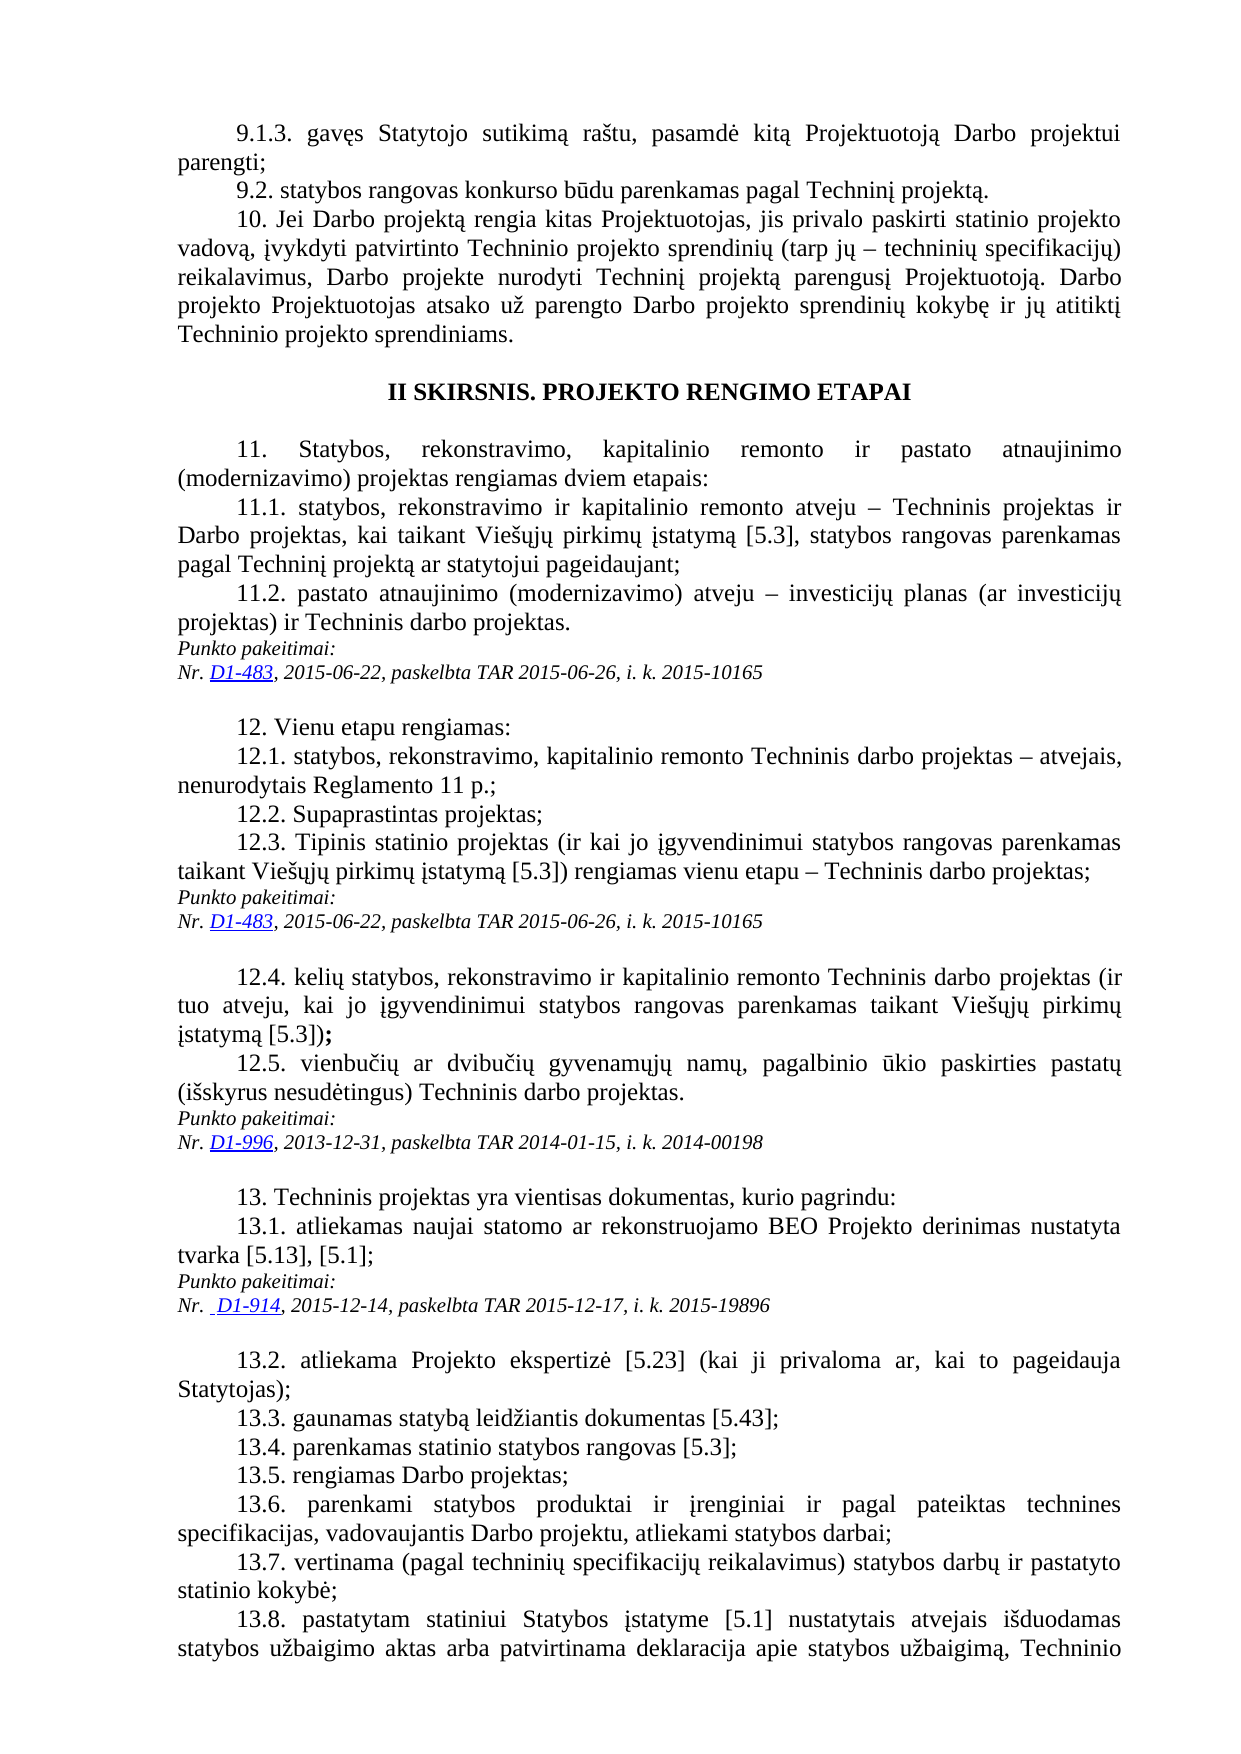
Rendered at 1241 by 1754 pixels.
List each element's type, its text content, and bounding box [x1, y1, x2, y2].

text 13.4. parenkamas statinio statybos rangovas [5.3]; [177, 1432, 1122, 1461]
text Nr. D1-483, 2015-06-22, paskelbta TAR 2015-06-26, i. k. 2015-10165 [177, 660, 1122, 684]
text 12.5. vienbučių ar dvibučių gyvenamųjų namų, pagalbinio ūkio paskirties pastatų (išskyrus nesudėtingus) Techninis darbo projektas. [177, 1048, 1122, 1106]
text 9.2. statybos rangovas konkurso būdu parenkamas pagal Techninį projektą. [177, 176, 1122, 204]
text 11.1. statybos, rekonstravimo ir kapitalinio remonto atveju – Techninis projektas ir Darbo projektas, kai taikant Viešųjų pirkimų įstatymą [5.3], statybos rangovas parenkamas pagal Techninį projektą ar statytojui pageidaujant; [177, 492, 1122, 578]
text 12. Vienu etapu rengiamas: [177, 712, 1122, 741]
text 11. Statybos, rekonstravimo, kapitalinio remonto ir pastato atnaujinimo (modernizavimo) projektas rengiamas dviem etapais: [177, 434, 1122, 492]
text 13.1. atliekamas naujai statomo ar rekonstruojamo BEO Projekto derinimas nustatyta tvarka [5.13], [5.1]; [177, 1211, 1122, 1269]
text 10. Jei Darbo projektą rengia kitas Projektuotojas, jis privalo paskirti statinio projekto vadovą, įvykdyti patvirtinto Techninio projekto sprendinių (tarp jų – techninių specifikacijų) reikalavimus, Darbo projekte nurodyti Techninį projektą parengusį Projektuotoją. Darbo projekto Projektuotojas atsako už parengto Darbo projekto sprendinių kokybę ir jų atitiktį Techninio projekto sprendiniams. [177, 204, 1122, 348]
text 13.7. vertinama (pagal techninių specifikacijų reikalavimus) statybos darbų ir pastatyto statinio kokybė; [177, 1547, 1122, 1604]
text 11.2. pastato atnaujinimo (modernizavimo) atveju – investicijų planas (ar investicijų projektas) ir Techninis darbo projektas. [177, 578, 1122, 636]
text Punkto pakeitimai: [177, 1269, 1122, 1293]
text Punkto pakeitimai: [177, 885, 1122, 909]
text 12.4. kelių statybos, rekonstravimo ir kapitalinio remonto Techninis darbo projektas (ir tuo atveju, kai jo įgyvendinimui statybos rangovas parenkamas taikant Viešųjų pirkimų įstatymą [5.3]); [177, 962, 1122, 1048]
text 13.6. parenkami statybos produktai ir įrenginiai ir pagal pateiktas technines specifikacijas, vadovaujantis Darbo projektu, atliekami statybos darbai; [177, 1489, 1122, 1547]
text 12.3. Tipinis statinio projektas (ir kai jo įgyvendinimui statybos rangovas parenkamas taikant Viešųjų pirkimų įstatymą [5.3]) rengiamas vienu etapu – Techninis darbo projektas; [177, 827, 1122, 885]
text 13.3. gaunamas statybą leidžiantis dokumentas [5.43]; [177, 1403, 1122, 1432]
text Nr. D1-996, 2013-12-31, paskelbta TAR 2014-01-15, i. k. 2014-00198 [177, 1130, 1122, 1154]
text 13.5. rengiamas Darbo projektas; [177, 1461, 1122, 1489]
text II SKIRSNIS. PROJEKTO RENGIMO ETAPAI [177, 377, 1122, 406]
text Punkto pakeitimai: [177, 636, 1122, 660]
text 12.2. Supaprastintas projektas; [177, 799, 1122, 827]
text 12.1. statybos, rekonstravimo, kapitalinio remonto Techninis darbo projektas – atvejais, nenurodytais Reglamento 11 p.; [177, 741, 1122, 799]
text 13.2. atliekama Projekto ekspertizė [5.23] (kai ji privaloma ar, kai to pageidauja Statytojas); [177, 1346, 1122, 1403]
text Nr. D1-914, 2015-12-14, paskelbta TAR 2015-12-17, i. k. 2015-19896 [177, 1293, 1122, 1317]
text Nr. D1-483, 2015-06-22, paskelbta TAR 2015-06-26, i. k. 2015-10165 [177, 909, 1122, 933]
text 13. Techninis projektas yra vientisas dokumentas, kurio pagrindu: [177, 1182, 1122, 1211]
text 13.8. pastatytam statiniui Statybos įstatyme [5.1] nustatytais atvejais išduodamas statybos užbaigimo aktas arba patvirtinama deklaracija apie statybos užbaigimą, Techninio [177, 1604, 1122, 1662]
text 9.1.3. gavęs Statytojo sutikimą raštu, pasamdė kitą Projektuotoją Darbo projektui parengti; [177, 118, 1122, 176]
text Punkto pakeitimai: [177, 1106, 1122, 1130]
